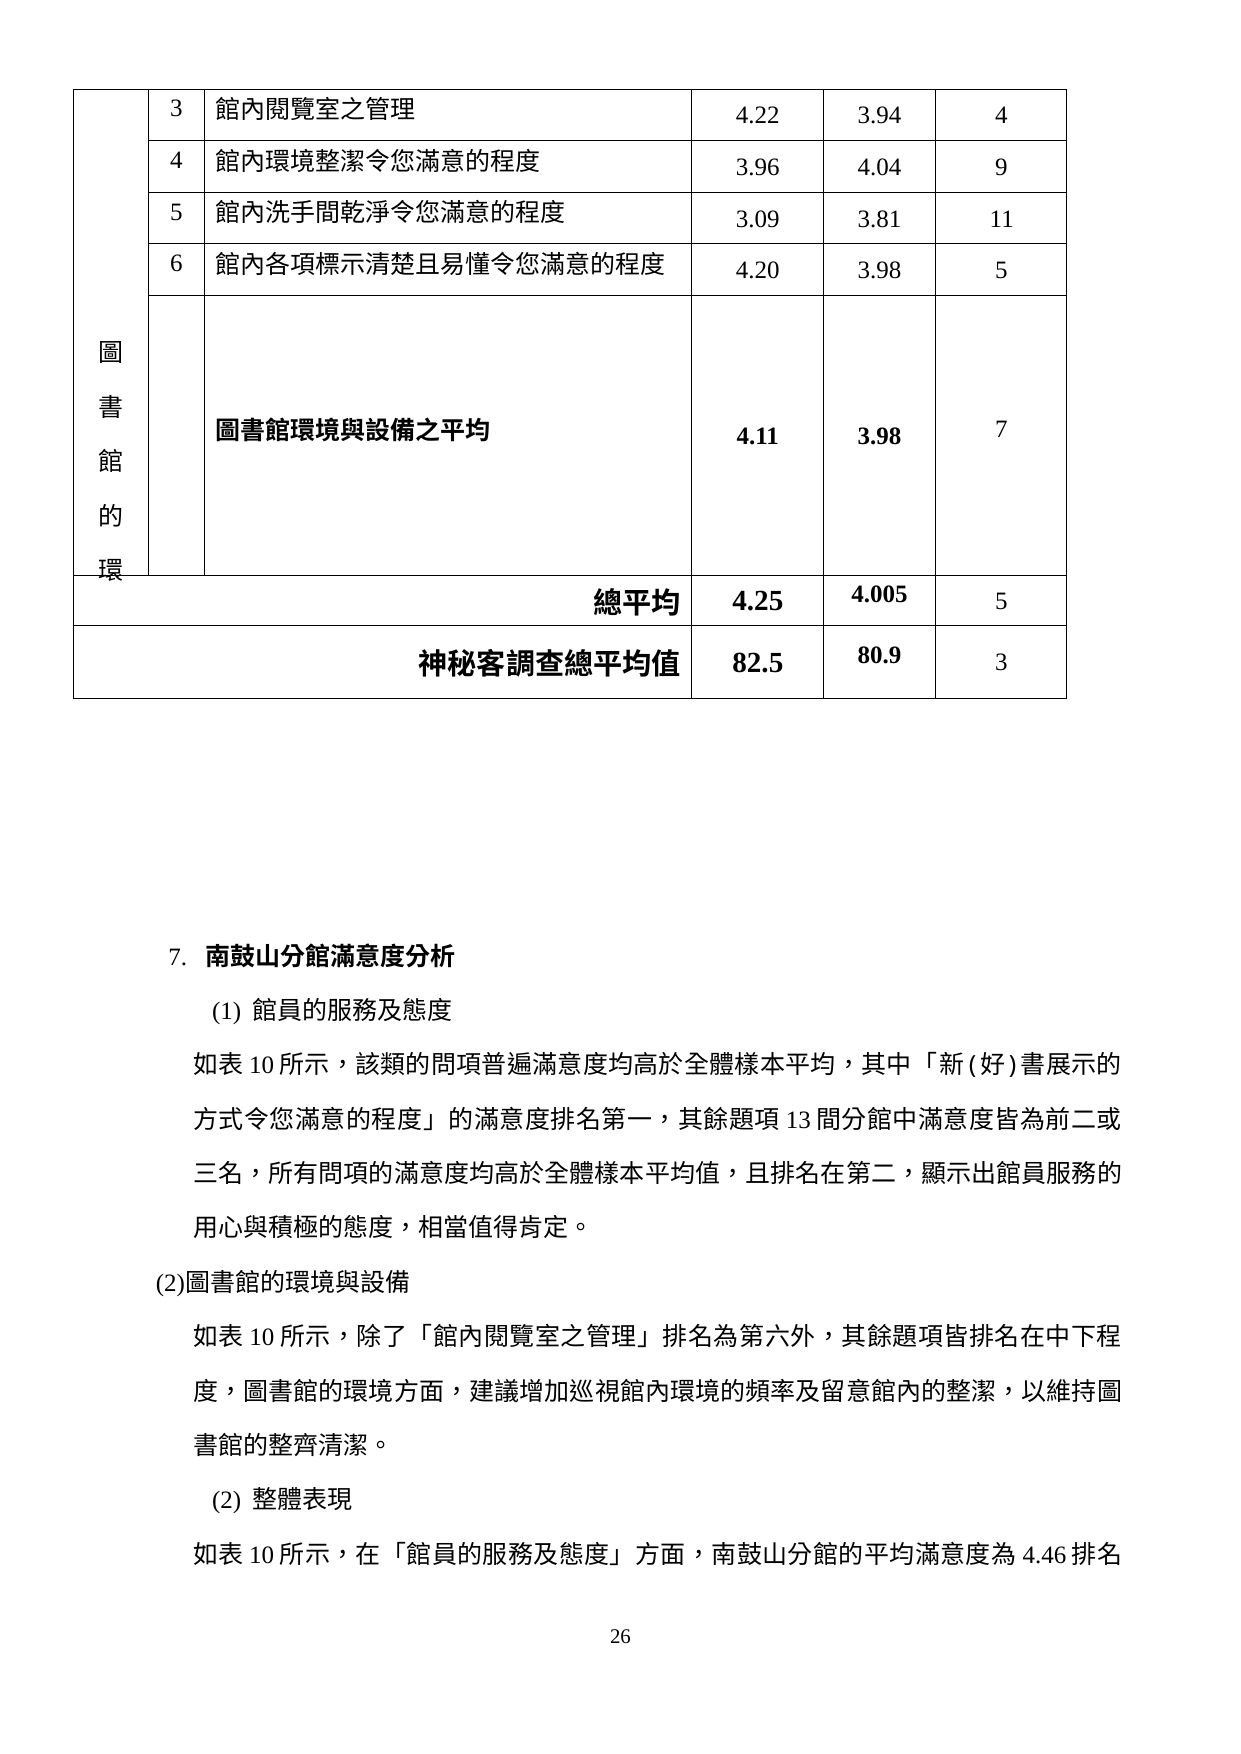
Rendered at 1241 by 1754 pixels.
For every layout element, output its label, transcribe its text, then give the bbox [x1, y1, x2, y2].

table_cell 4 [936, 90, 1066, 140]
table_cell 3 [149, 90, 204, 140]
list 整體表現 [212, 1480, 1122, 1516]
table_cell 3.09 [692, 193, 823, 243]
table_cell 3.98 [824, 244, 935, 295]
table_cell 4.22 [692, 90, 823, 140]
text (2)圖書館的環境與設備 [118, 1262, 1122, 1298]
table_cell 圖書館環境與設備之平均 [205, 296, 691, 575]
table_cell 4.25 [692, 576, 823, 624]
table_cell 5 [149, 193, 204, 243]
table_cell 館內各項標示清楚且易懂令您滿意的程度 [205, 244, 691, 295]
table_cell 80.9 [824, 626, 935, 697]
table_cell 3.94 [824, 90, 935, 140]
table_cell 二、圖書館的環境與設備 [74, 90, 148, 575]
table_cell 3.98 [824, 296, 935, 575]
table_cell 3 [936, 626, 1066, 697]
list 館員的服務及態度 [212, 990, 1122, 1027]
table_cell 館內閱覽室之管理 [205, 90, 691, 140]
table_cell 4.04 [824, 141, 935, 192]
table_cell 總平均 [74, 576, 691, 624]
table_cell 5 [936, 576, 1066, 624]
text 如表10所示，在「館員的服務及態度」方面，南鼓山分館的平均滿意度為4.46排名為第二，「圖書館的環境與設備」方面南鼓山分館的平均滿意度為4.07，排名為第八，顯示在環境與設備仍有改善的空間；就總平均而言，南鼓山分館總平均為4.265，比全體總平均4.005為高，是13間分館中的第三名。因此，館員的服務及態度與上半年相較有顯示的進步，但在圖書館的環境與設備方面仍需加強，建議南鼓山分館積極加強及改善環境與設備，以提升該分館在環境與設備的服務品質。 [193, 1534, 1122, 1570]
table_cell 6 [149, 244, 204, 295]
table_cell 5 [936, 244, 1066, 295]
table_cell 館內環境整潔令您滿意的程度 [205, 141, 691, 192]
table_cell 7 [936, 296, 1066, 575]
table_cell 9 [936, 141, 1066, 192]
list 南鼓山分館滿意度分析 [168, 936, 1122, 972]
table_cell 3.96 [692, 141, 823, 192]
table_cell 4.11 [692, 296, 823, 575]
table_cell 館內洗手間乾淨令您滿意的程度 [205, 193, 691, 243]
table_cell [149, 296, 204, 575]
text 如表10所示，除了「館內閱覽室之管理」排名為第六外，其餘題項皆排名在中下程度，圖書館的環境方面，建議增加巡視館內環境的頻率及留意館內的整潔，以維持圖書館的整齊清潔。 [193, 1317, 1122, 1462]
table_cell 4 [149, 141, 204, 192]
table_cell 4.005 [824, 576, 935, 624]
table_cell 11 [936, 193, 1066, 243]
table_cell 神秘客調查總平均值 [74, 626, 691, 697]
table_cell 3.81 [824, 193, 935, 243]
table_cell 4.20 [692, 244, 823, 295]
text 如表10所示，該類的問項普遍滿意度均高於全體樣本平均，其中「新(好)書展示的方式令您滿意的程度」的滿意度排名第一，其餘題項13間分館中滿意度皆為前二或三名，所有問項的滿意度均高於全體樣本平均值，且排名在第二，顯示出館員服務的用心與積極的態度，相當值得肯定。 [193, 1045, 1122, 1244]
table_cell 82.5 [692, 626, 823, 697]
